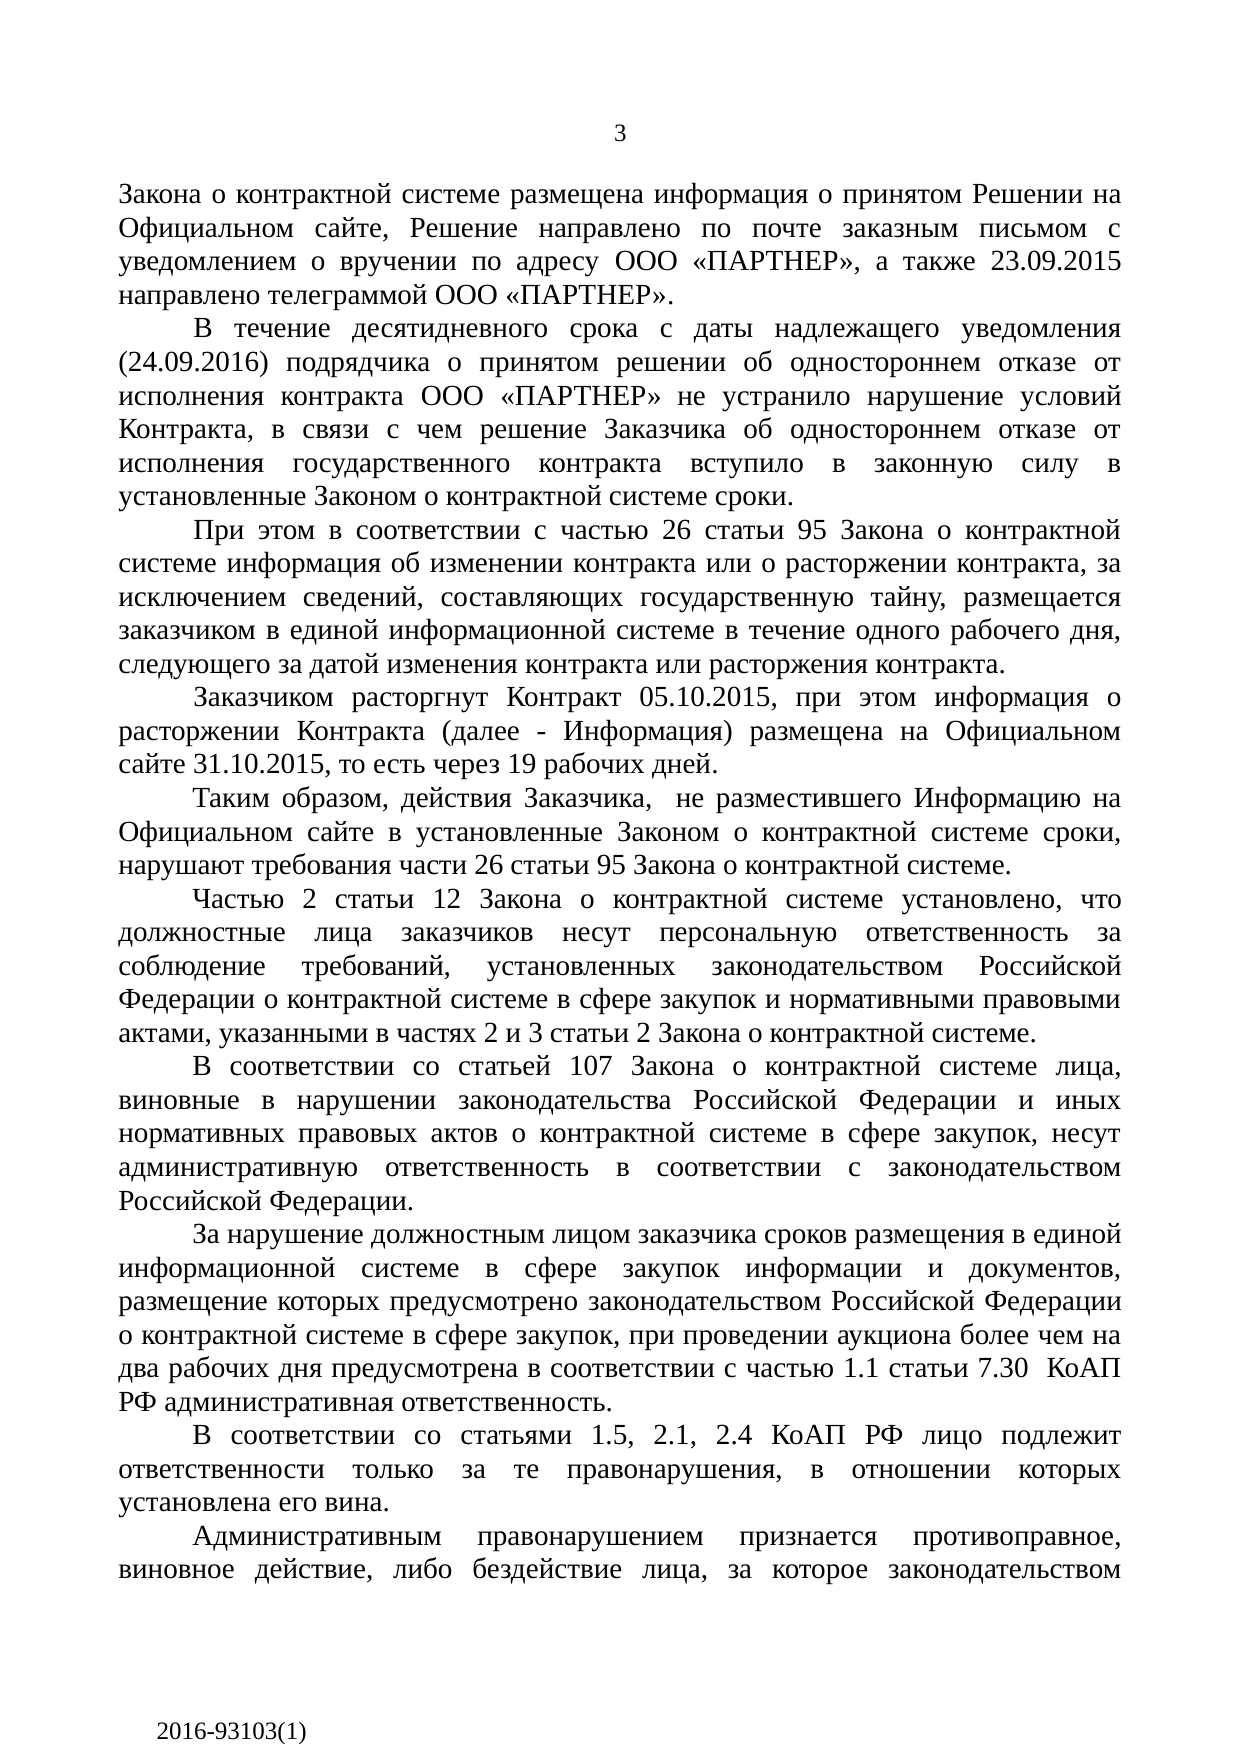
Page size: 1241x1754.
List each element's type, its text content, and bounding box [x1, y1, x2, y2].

text В соответствии со статьями 1.5, 2.1, 2.4 КоАП РФ лицо подлежит ответственности только за те правонарушения, в отношении которых установлена его вина. [118, 1417, 1122, 1518]
text В соответствии со статьей 107 Закона о контрактной системе лица, виновные в нарушении законодательства Российской Федерации и иных нормативных правовых актов о контрактной системе в сфере закупок, несут административную ответственность в соответствии с законодательством Российской Федерации. [118, 1048, 1122, 1216]
text Частью 2 статьи 12 Закона о контрактной системе установлено, что должностные лица заказчиков несут персональную ответственность за соблюдение требований, установленных законодательством Российской Федерации о контрактной системе в сфере закупок и нормативными правовыми актами, указанными в частях 2 и 3 статьи 2 Закона о контрактной системе. [118, 881, 1122, 1048]
text Таким образом, действия Заказчика, не разместившего Информацию на Официальном сайте в установленные Законом о контрактной системе сроки, нарушают требования части 26 статьи 95 Закона о контрактной системе. [118, 780, 1122, 881]
text В течение десятидневного срока с даты надлежащего уведомления (24.09.2016) подрядчика о принятом решении об одностороннем отказе от исполнения контракта ООО «ПАРТНЕР» не устранило нарушение условий Контракта, в связи с чем решение Заказчика об одностороннем отказе от исполнения государственного контракта вступило в законную силу в установленные Законом о контрактной системе сроки. [118, 311, 1122, 512]
text Административным правонарушением признается противоправное, виновное действие, либо бездействие лица, за которое законодательством [118, 1518, 1122, 1585]
text За нарушение должностным лицом заказчика сроков размещения в единой информационной системе в сфере закупок информации и документов, размещение которых предусмотрено законодательством Российской Федерации о контрактной системе в сфере закупок, при проведении аукциона более чем на два рабочих дня предусмотрена в соответствии с частью 1.1 статьи 7.30 КоАП РФ административная ответственность. [118, 1216, 1122, 1417]
text При этом в соответствии с частью 26 статьи 95 Закона о контрактной системе информация об изменении контракта или о расторжении контракта, за исключением сведений, составляющих государственную тайну, размещается заказчиком в единой информационной системе в течение одного рабочего дня, следующего за датой изменения контракта или расторжения контракта. [118, 512, 1122, 679]
text Заказчиком расторгнут Контракт 05.10.2015, при этом информация о расторжении Контракта (далее - Информация) размещена на Официальном сайте 31.10.2015, то есть через 19 рабочих дней. [118, 679, 1122, 780]
text Закона о контрактной системе размещена информация о принятом Решении на Официальном сайте, Решение направлено по почте заказным письмом с уведомлением о вручении по адресу ООО «ПАРТНЕР», а также 23.09.2015 направлено телеграммой ООО «ПАРТНЕР». [118, 176, 1122, 311]
